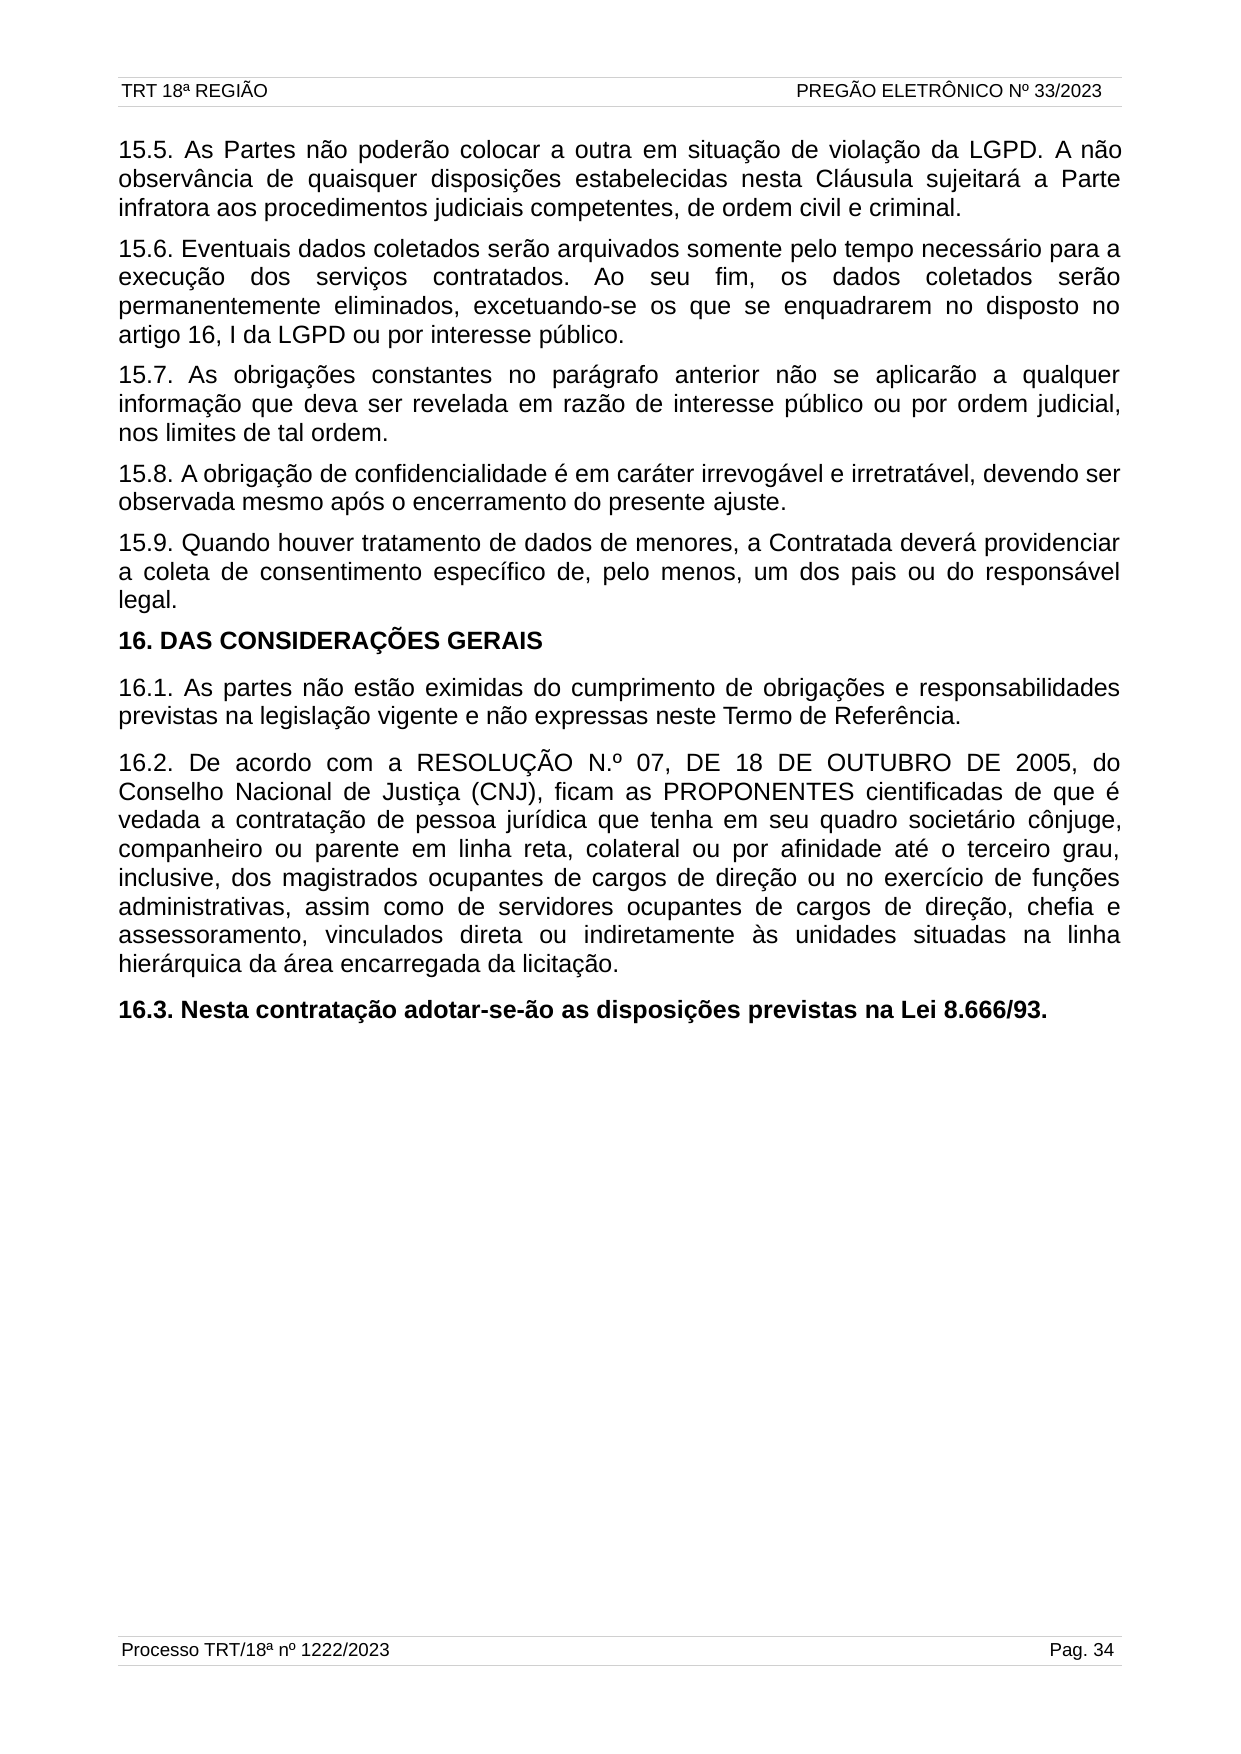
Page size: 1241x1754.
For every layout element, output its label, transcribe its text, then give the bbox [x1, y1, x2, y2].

text 16.3. Nesta contratação adotar-se-ão as disposições previstas na Lei 8.666/93. [118, 996, 1122, 1024]
text 16. DAS CONSIDERAÇÕES GERAIS [118, 626, 1122, 655]
text 16.1. As partes não estão eximidas do cumprimento de obrigações e responsabilidades previstas na legislação vigente e não expressas neste Termo de Referência. [118, 673, 1122, 730]
text 15.6. Eventuais dados coletados serão arquivados somente pelo tempo necessário para a execução dos serviços contratados. Ao seu fim, os dados coletados serão permanentemente eliminados, excetuando-se os que se enquadrarem no disposto no artigo 16, I da LGPD ou por interesse público. [118, 234, 1122, 349]
text 15.9. Quando houver tratamento de dados de menores, a Contratada deverá providenciar a coleta de consentimento específico de, pelo menos, um dos pais ou do responsável legal. [118, 528, 1122, 614]
text 15.5. As Partes não poderão colocar a outra em situação de violação da LGPD. A não observância de quaisquer disposições estabelecidas nesta Cláusula sujeitará a Parte infratora aos procedimentos judiciais competentes, de ordem civil e criminal. [118, 136, 1122, 222]
text 15.8. A obrigação de confidencialidade é em caráter irrevogável e irretratável, devendo ser observada mesmo após o encerramento do presente ajuste. [118, 459, 1122, 516]
text 16.2. De acordo com a RESOLUÇÃO N.º 07, DE 18 DE OUTUBRO DE 2005, do Conselho Nacional de Justiça (CNJ), ficam as PROPONENTES cientificadas de que é vedada a contratação de pessoa jurídica que tenha em seu quadro societário cônjuge, companheiro ou parente em linha reta, colateral ou por afinidade até o terceiro grau, inclusive, dos magistrados ocupantes de cargos de direção ou no exercício de funções administrativas, assim como de servidores ocupantes de cargos de direção, chefia e assessoramento, vinculados direta ou indiretamente às unidades situadas na linha hierárquica da área encarregada da licitação. [118, 748, 1122, 978]
text 15.7. As obrigações constantes no parágrafo anterior não se aplicarão a qualquer informação que deva ser revelada em razão de interesse público ou por ordem judicial, nos limites de tal ordem. [118, 361, 1122, 447]
